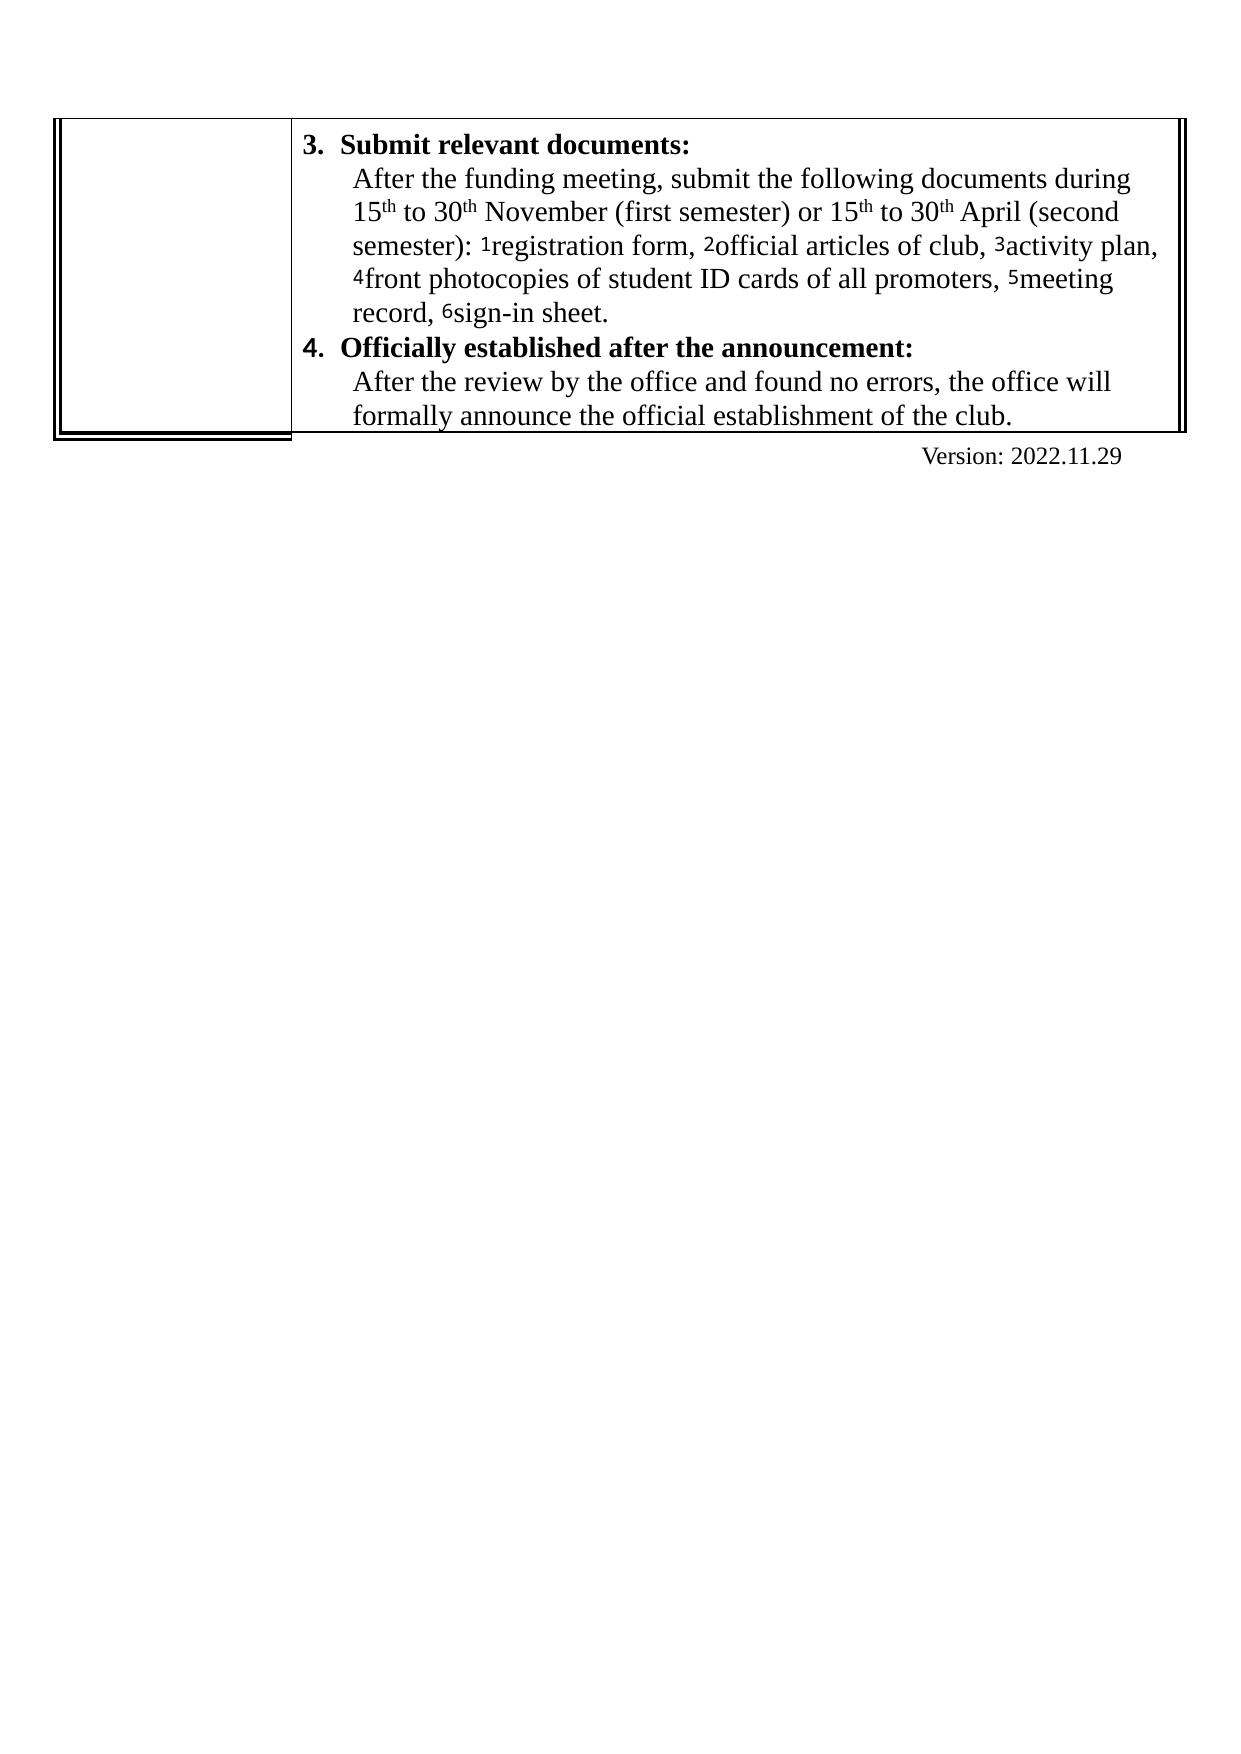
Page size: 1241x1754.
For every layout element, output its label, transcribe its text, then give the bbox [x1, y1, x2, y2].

text Version: 2022.11.29 [118, 441, 1122, 469]
table_cell [62, 119, 291, 431]
table_cell Submit the application forms: Those who want to establish a new club should first participate in the establishment briefing. After completing 1establishment application form and 2draft of articles of club, please submit them, both in written and electronic form, to the counter of Division of Extra-Curricular Activities and mailbox (extra@ccu.edu.tw) before 15th of October (first semester) or 15th of March (second semester). Hold founding meeting: Date Hold the founding meeting by 15th of November (first semester) or 15th of April (second semester), after the office announces the application list. Report Report the date and location of the founding meeting to the Division of Extra-Curricular Activities. The office will assign staffs to attend. Discussion Discuss, at least, 1club articles, 2election of the club president, and 3preparation of the club activities during the founding meeting. Submit relevant documents: After the funding meeting, submit the following documents during 15th to 30th November (first semester) or 15th to 30th April (second semester): 1registration form, 2official articles of club, 3activity plan, 4front photocopies of student ID cards of all promoters, 5meeting record, 6sign-in sheet. Officially established after the announcement: After the review by the office and found no errors, the office will formally announce the official establishment of the club. [292, 119, 1178, 431]
